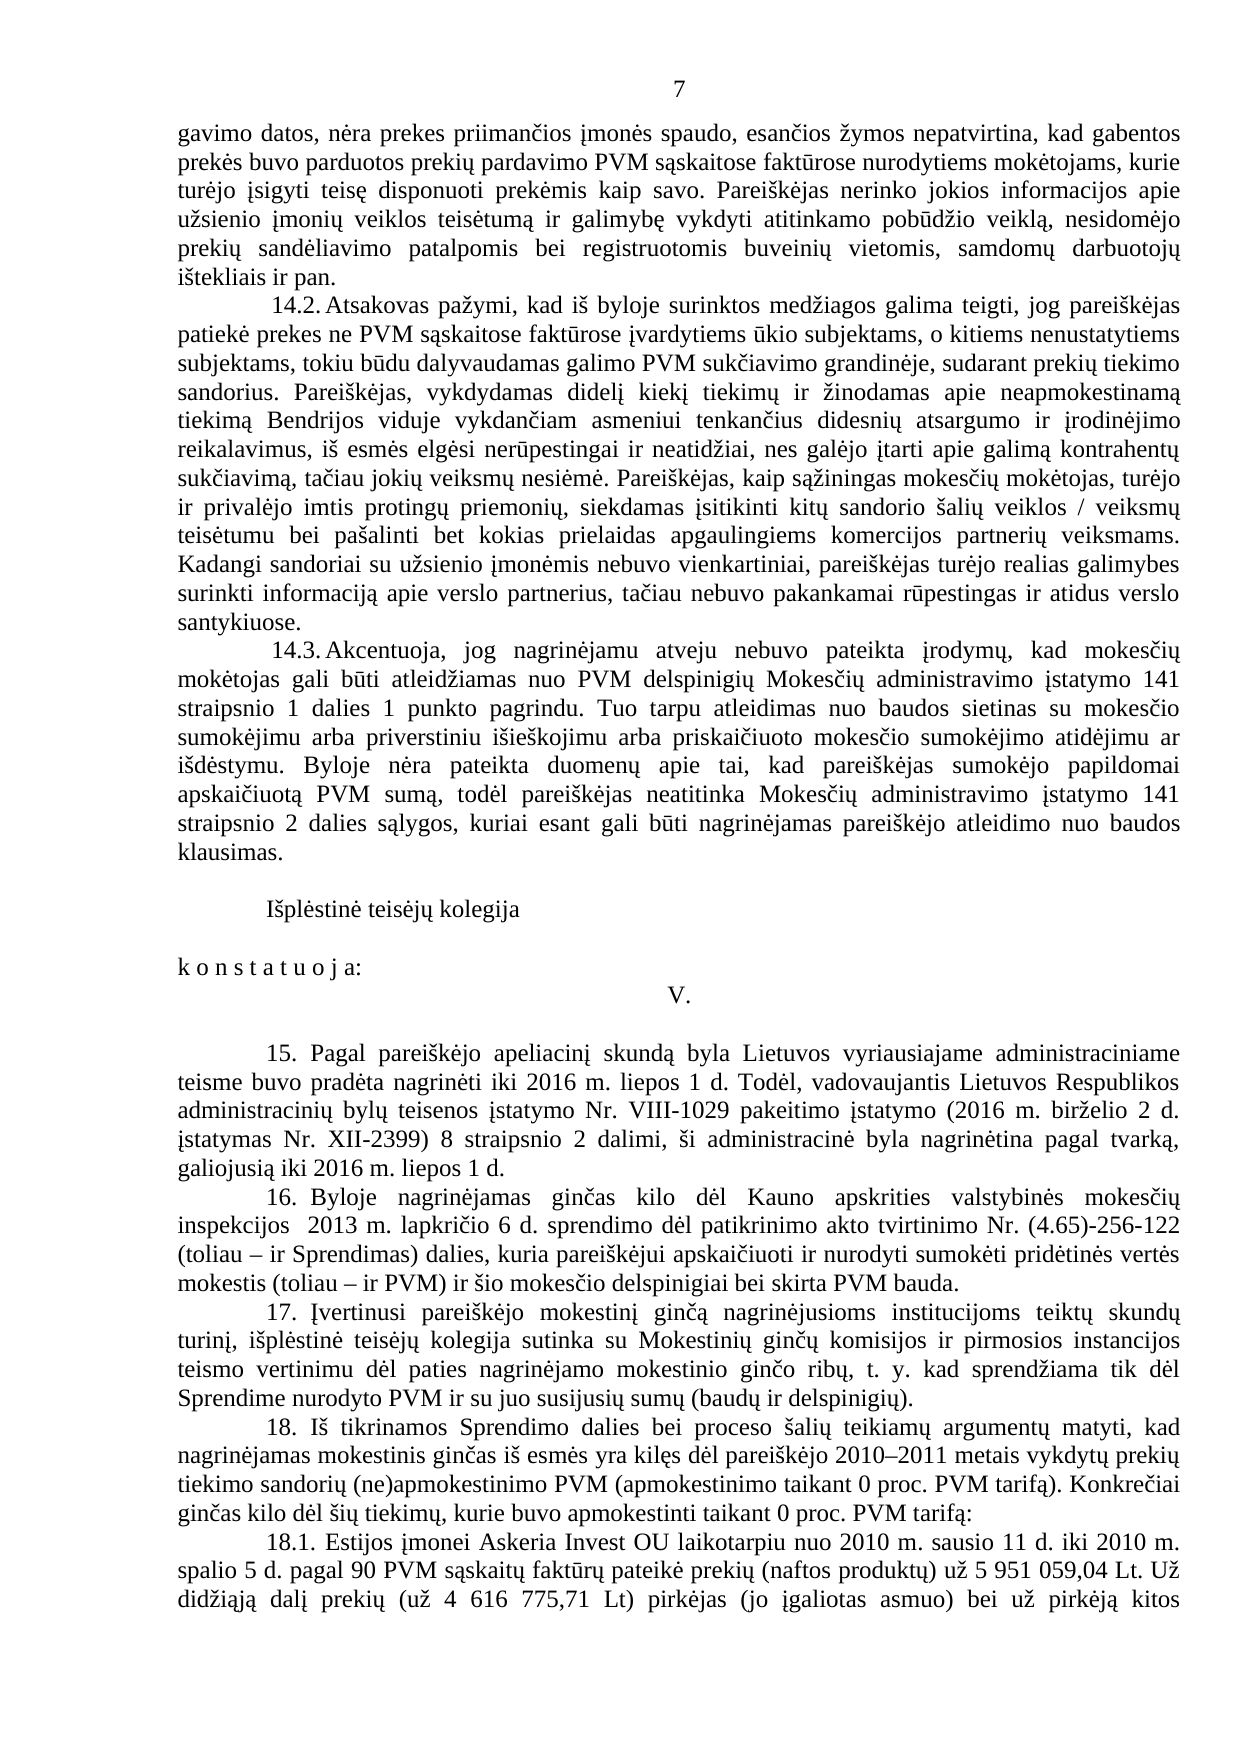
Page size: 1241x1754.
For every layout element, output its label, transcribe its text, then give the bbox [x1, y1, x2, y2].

text 17. Įvertinusi pareiškėjo mokestinį ginčą nagrinėjusioms institucijoms teiktų skundų turinį, išplėstinė teisėjų kolegija sutinka su Mokestinių ginčų komisijos ir pirmosios instancijos teismo vertinimu dėl paties nagrinėjamo mokestinio ginčo ribų, t. y. kad sprendžiama tik dėl Sprendime nurodyto PVM ir su juo susijusių sumų (baudų ir delspinigių). [177, 1297, 1181, 1412]
text 15. Pagal pareiškėjo apeliacinį skundą byla Lietuvos vyriausiajame administraciniame teisme buvo pradėta nagrinėti iki 2016 m. liepos 1 d. Todėl, vadovaujantis Lietuvos Respublikos administracinių bylų teisenos įstatymo Nr. VIII-1029 pakeitimo įstatymo (2016 m. birželio 2 d. įstatymas Nr. XII-2399) 8 straipsnio 2 dalimi, ši administracinė byla nagrinėtina pagal tvarką, galiojusią iki 2016 m. liepos 1 d. [177, 1038, 1181, 1182]
text 14.2. Atsakovas pažymi, kad iš byloje surinktos medžiagos galima teigti, jog pareiškėjas patiekė prekes ne PVM sąskaitose faktūrose įvardytiems ūkio subjektams, o kitiems nenustatytiems subjektams, tokiu būdu dalyvaudamas galimo PVM sukčiavimo grandinėje, sudarant prekių tiekimo sandorius. Pareiškėjas, vykdydamas didelį kiekį tiekimų ir žinodamas apie neapmokestinamą tiekimą Bendrijos viduje vykdančiam asmeniui tenkančius didesnių atsargumo ir įrodinėjimo reikalavimus, iš esmės elgėsi nerūpestingai ir neatidžiai, nes galėjo įtarti apie galimą kontrahentų sukčiavimą, tačiau jokių veiksmų nesiėmė. Pareiškėjas, kaip sąžiningas mokesčių mokėtojas, turėjo ir privalėjo imtis protingų priemonių, siekdamas įsitikinti kitų sandorio šalių veiklos / veiksmų teisėtumu bei pašalinti bet kokias prielaidas apgaulingiems komercijos partnerių veiksmams. Kadangi sandoriai su užsienio įmonėmis nebuvo vienkartiniai, pareiškėjas turėjo realias galimybes surinkti informaciją apie verslo partnerius, tačiau nebuvo pakankamai rūpestingas ir atidus verslo santykiuose. [177, 291, 1181, 636]
text 18. Iš tikrinamos Sprendimo dalies bei proceso šalių teikiamų argumentų matyti, kad nagrinėjamas mokestinis ginčas iš esmės yra kilęs dėl pareiškėjo 2010–2011 metais vykdytų prekių tiekimo sandorių (ne)apmokestinimo PVM (apmokestinimo taikant 0 proc. PVM tarifą). Konkrečiai ginčas kilo dėl šių tiekimų, kurie buvo apmokestinti taikant 0 proc. PVM tarifą: [177, 1412, 1181, 1527]
text Išplėstinė teisėjų kolegija [177, 894, 1181, 923]
text 18.1. Estijos įmonei Askeria Invest OU laikotarpiu nuo 2010 m. sausio 11 d. iki 2010 m. spalio 5 d. pagal 90 PVM sąskaitų faktūrų pateikė prekių (naftos produktų) už 5 951 059,04 Lt. Už didžiąją dalį prekių (už 4 616 775,71 Lt) pirkėjas (jo įgaliotas asmuo) bei už pirkėją kitos [177, 1527, 1181, 1613]
text 16. Byloje nagrinėjamas ginčas kilo dėl Kauno apskrities valstybinės mokesčių inspekcijos 2013 m. lapkričio 6 d. sprendimo dėl patikrinimo akto tvirtinimo Nr. (4.65)-256-122 (toliau – ir Sprendimas) dalies, kuria pareiškėjui apskaičiuoti ir nurodyti sumokėti pridėtinės vertės mokestis (toliau – ir PVM) ir šio mokesčio delspinigiai bei skirta PVM bauda. [177, 1182, 1181, 1297]
text V. [177, 981, 1181, 1009]
text k o n s t a t u o j a: [177, 952, 1181, 981]
text gavimo datos, nėra prekes priimančios įmonės spaudo, esančios žymos nepatvirtina, kad gabentos prekės buvo parduotos prekių pardavimo PVM sąskaitose faktūrose nurodytiems mokėtojams, kurie turėjo įsigyti teisę disponuoti prekėmis kaip savo. Pareiškėjas nerinko jokios informacijos apie užsienio įmonių veiklos teisėtumą ir galimybę vykdyti atitinkamo pobūdžio veiklą, nesidomėjo prekių sandėliavimo patalpomis bei registruotomis buveinių vietomis, samdomų darbuotojų ištekliais ir pan. [177, 118, 1181, 291]
text 14.3. Akcentuoja, jog nagrinėjamu atveju nebuvo pateikta įrodymų, kad mokesčių mokėtojas gali būti atleidžiamas nuo PVM delspinigių Mokesčių administravimo įstatymo 141 straipsnio 1 dalies 1 punkto pagrindu. Tuo tarpu atleidimas nuo baudos sietinas su mokesčio sumokėjimu arba priverstiniu išieškojimu arba priskaičiuoto mokesčio sumokėjimo atidėjimu ar išdėstymu. Byloje nėra pateikta duomenų apie tai, kad pareiškėjas sumokėjo papildomai apskaičiuotą PVM sumą, todėl pareiškėjas neatitinka Mokesčių administravimo įstatymo 141 straipsnio 2 dalies sąlygos, kuriai esant gali būti nagrinėjamas pareiškėjo atleidimo nuo baudos klausimas. [177, 636, 1181, 866]
